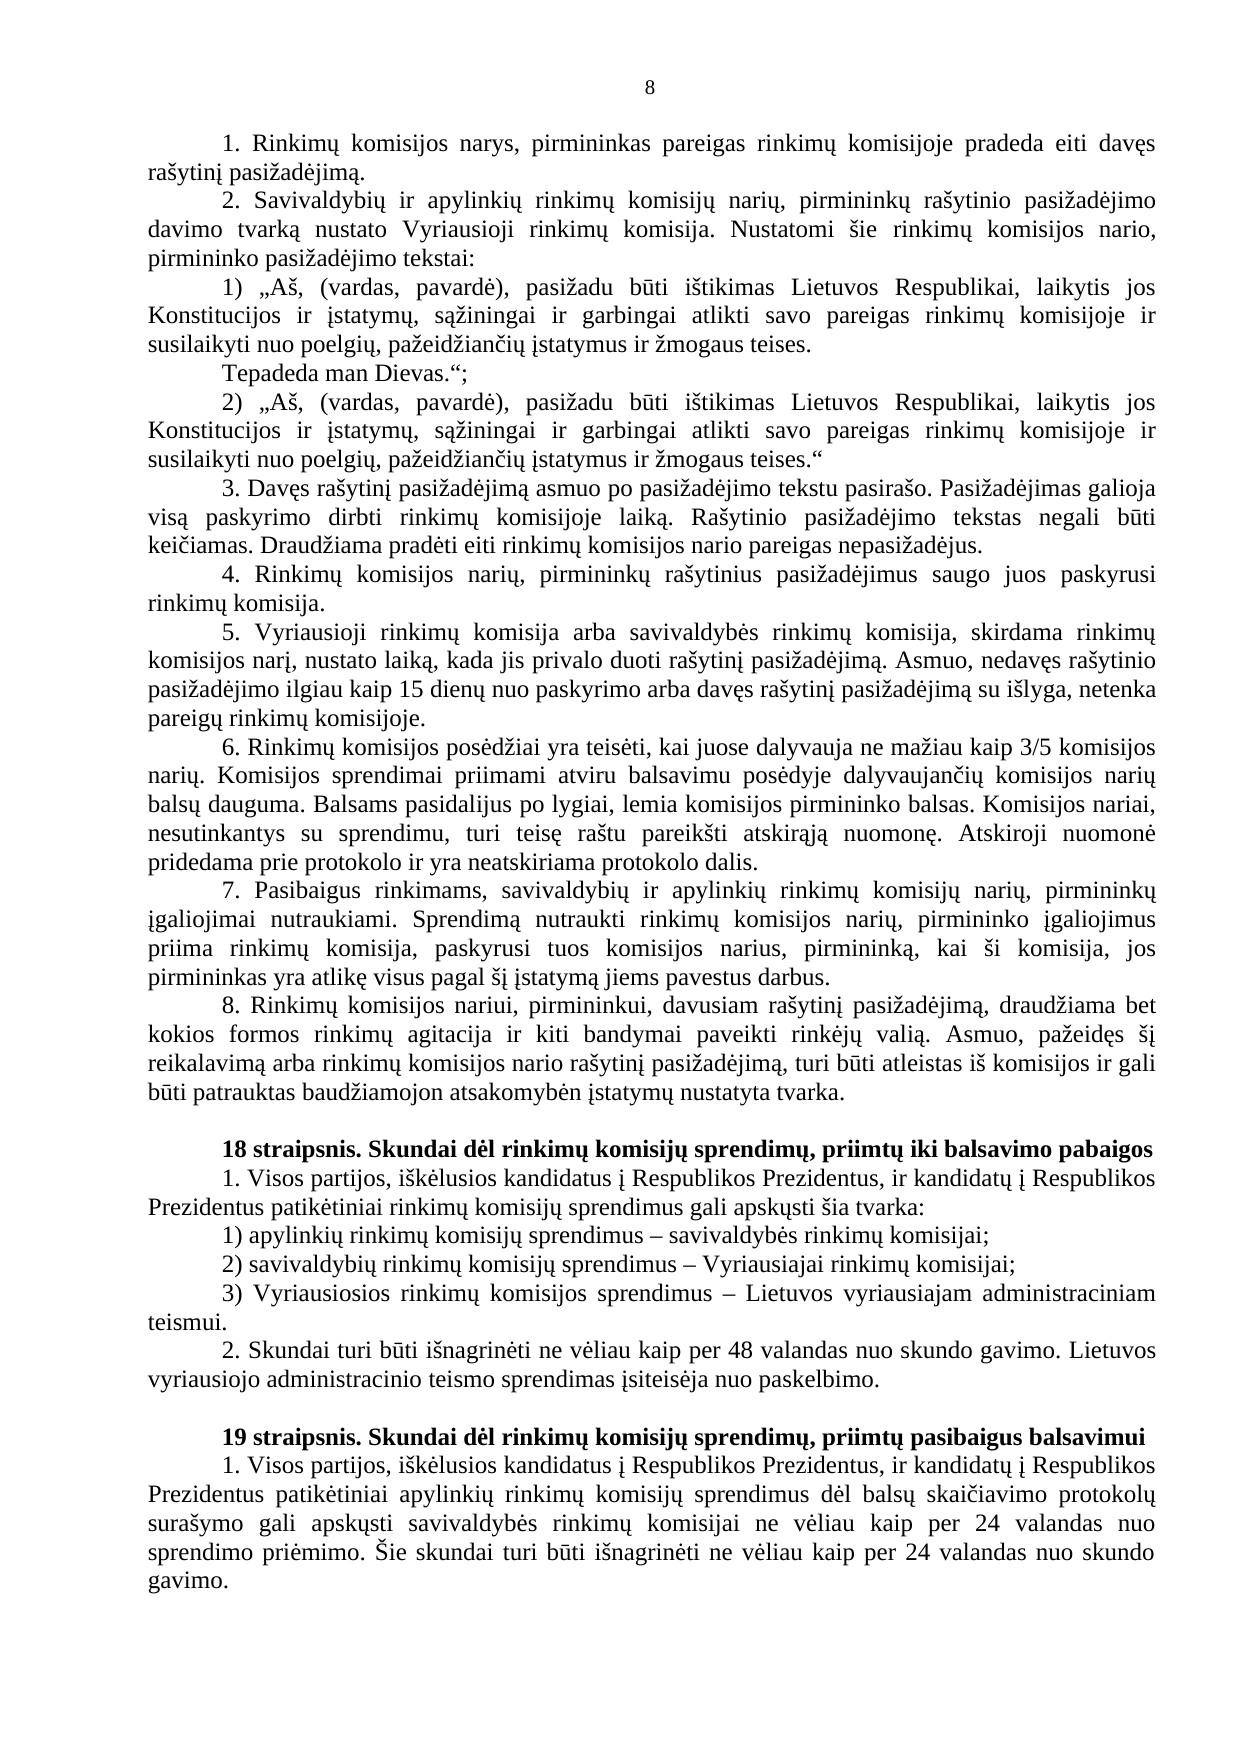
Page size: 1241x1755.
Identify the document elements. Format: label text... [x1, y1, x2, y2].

text 1. Visos partijos, iškėlusios kandidatus į Respublikos Prezidentus, ir kandidatų į Respublikos Prezidentus patikėtiniai apylinkių rinkimų komisijų sprendimus dėl balsų skaičiavimo protokolų surašymo gali apskųsti savivaldybės rinkimų komisijai ne vėliau kaip per 24 valandas nuo sprendimo priėmimo. Šie skundai turi būti išnagrinėti ne vėliau kaip per 24 valandas nuo skundo gavimo. [148, 1450, 1157, 1594]
text 1. Visos partijos, iškėlusios kandidatus į Respublikos Prezidentus, ir kandidatų į Respublikos Prezidentus patikėtiniai rinkimų komisijų sprendimus gali apskųsti šia tvarka: [148, 1163, 1157, 1220]
text 2) savivaldybių rinkimų komisijų sprendimus – Vyriausiajai rinkimų komisijai; [148, 1249, 1157, 1278]
text 3) Vyriausiosios rinkimų komisijos sprendimus – Lietuvos vyriausiajam administraciniam teismui. [148, 1278, 1157, 1335]
text 1) apylinkių rinkimų komisijų sprendimus – savivaldybės rinkimų komisijai; [148, 1220, 1157, 1249]
text 6. Rinkimų komisijos posėdžiai yra teisėti, kai juose dalyvauja ne mažiau kaip 3/5 komisijos narių. Komisijos sprendimai priimami atviru balsavimu posėdyje dalyvaujančių komisijos narių balsų dauguma. Balsams pasidalijus po lygiai, lemia komisijos pirmininko balsas. Komisijos nariai, nesutinkantys su sprendimu, turi teisę raštu pareikšti atskirąją nuomonę. Atskiroji nuomonė pridedama prie protokolo ir yra neatskiriama protokolo dalis. [148, 732, 1157, 875]
text 8. Rinkimų komisijos nariui, pirmininkui, davusiam rašytinį pasižadėjimą, draudžiama bet kokios formos rinkimų agitacija ir kiti bandymai paveikti rinkėjų valią. Asmuo, pažeidęs šį reikalavimą arba rinkimų komisijos nario rašytinį pasižadėjimą, turi būti atleistas iš komisijos ir gali būti patrauktas baudžiamojon atsakomybėn įstatymų nustatyta tvarka. [148, 990, 1157, 1105]
text 18 straipsnis. Skundai dėl rinkimų komisijų sprendimų, priimtų iki balsavimo pabaigos [222, 1134, 1157, 1163]
text 3. Davęs rašytinį pasižadėjimą asmuo po pasižadėjimo tekstu pasirašo. Pasižadėjimas galioja visą paskyrimo dirbti rinkimų komisijoje laiką. Rašytinio pasižadėjimo tekstas negali būti keičiamas. Draudžiama pradėti eiti rinkimų komisijos nario pareigas nepasižadėjus. [148, 473, 1157, 559]
text 7. Pasibaigus rinkimams, savivaldybių ir apylinkių rinkimų komisijų narių, pirmininkų įgaliojimai nutraukiami. Sprendimą nutraukti rinkimų komisijos narių, pirmininko įgaliojimus priima rinkimų komisija, paskyrusi tuos komisijos narius, pirmininką, kai ši komisija, jos pirmininkas yra atlikę visus pagal šį įstatymą jiems pavestus darbus. [148, 875, 1157, 990]
text 2. Savivaldybių ir apylinkių rinkimų komisijų narių, pirmininkų rašytinio pasižadėjimo davimo tvarką nustato Vyriausioji rinkimų komisija. Nustatomi šie rinkimų komisijos nario, pirmininko pasižadėjimo tekstai: [148, 185, 1157, 272]
text 4. Rinkimų komisijos narių, pirmininkų rašytinius pasižadėjimus saugo juos paskyrusi rinkimų komisija. [148, 559, 1157, 617]
text 2. Skundai turi būti išnagrinėti ne vėliau kaip per 48 valandas nuo skundo gavimo. Lietuvos vyriausiojo administracinio teismo sprendimas įsiteisėja nuo paskelbimo. [148, 1335, 1157, 1393]
text 2) „Aš, (vardas, pavardė), pasižadu būti ištikimas Lietuvos Respublikai, laikytis jos Konstitucijos ir įstatymų, sąžiningai ir garbingai atlikti savo pareigas rinkimų komisijoje ir susilaikyti nuo poelgių, pažeidžiančių įstatymus ir žmogaus teises.“ [148, 387, 1157, 473]
text 19 straipsnis. Skundai dėl rinkimų komisijų sprendimų, priimtų pasibaigus balsavimui [222, 1422, 1157, 1450]
text 1. Rinkimų komisijos narys, pirmininkas pareigas rinkimų komisijoje pradeda eiti davęs rašytinį pasižadėjimą. [148, 128, 1157, 185]
text 1) „Aš, (vardas, pavardė), pasižadu būti ištikimas Lietuvos Respublikai, laikytis jos Konstitucijos ir įstatymų, sąžiningai ir garbingai atlikti savo pareigas rinkimų komisijoje ir susilaikyti nuo poelgių, pažeidžiančių įstatymus ir žmogaus teises. [148, 272, 1157, 358]
text Tepadeda man Dievas.“; [148, 358, 1157, 387]
text 5. Vyriausioji rinkimų komisija arba savivaldybės rinkimų komisija, skirdama rinkimų komisijos narį, nustato laiką, kada jis privalo duoti rašytinį pasižadėjimą. Asmuo, nedavęs rašytinio pasižadėjimo ilgiau kaip 15 dienų nuo paskyrimo arba davęs rašytinį pasižadėjimą su išlyga, netenka pareigų rinkimų komisijoje. [148, 617, 1157, 732]
